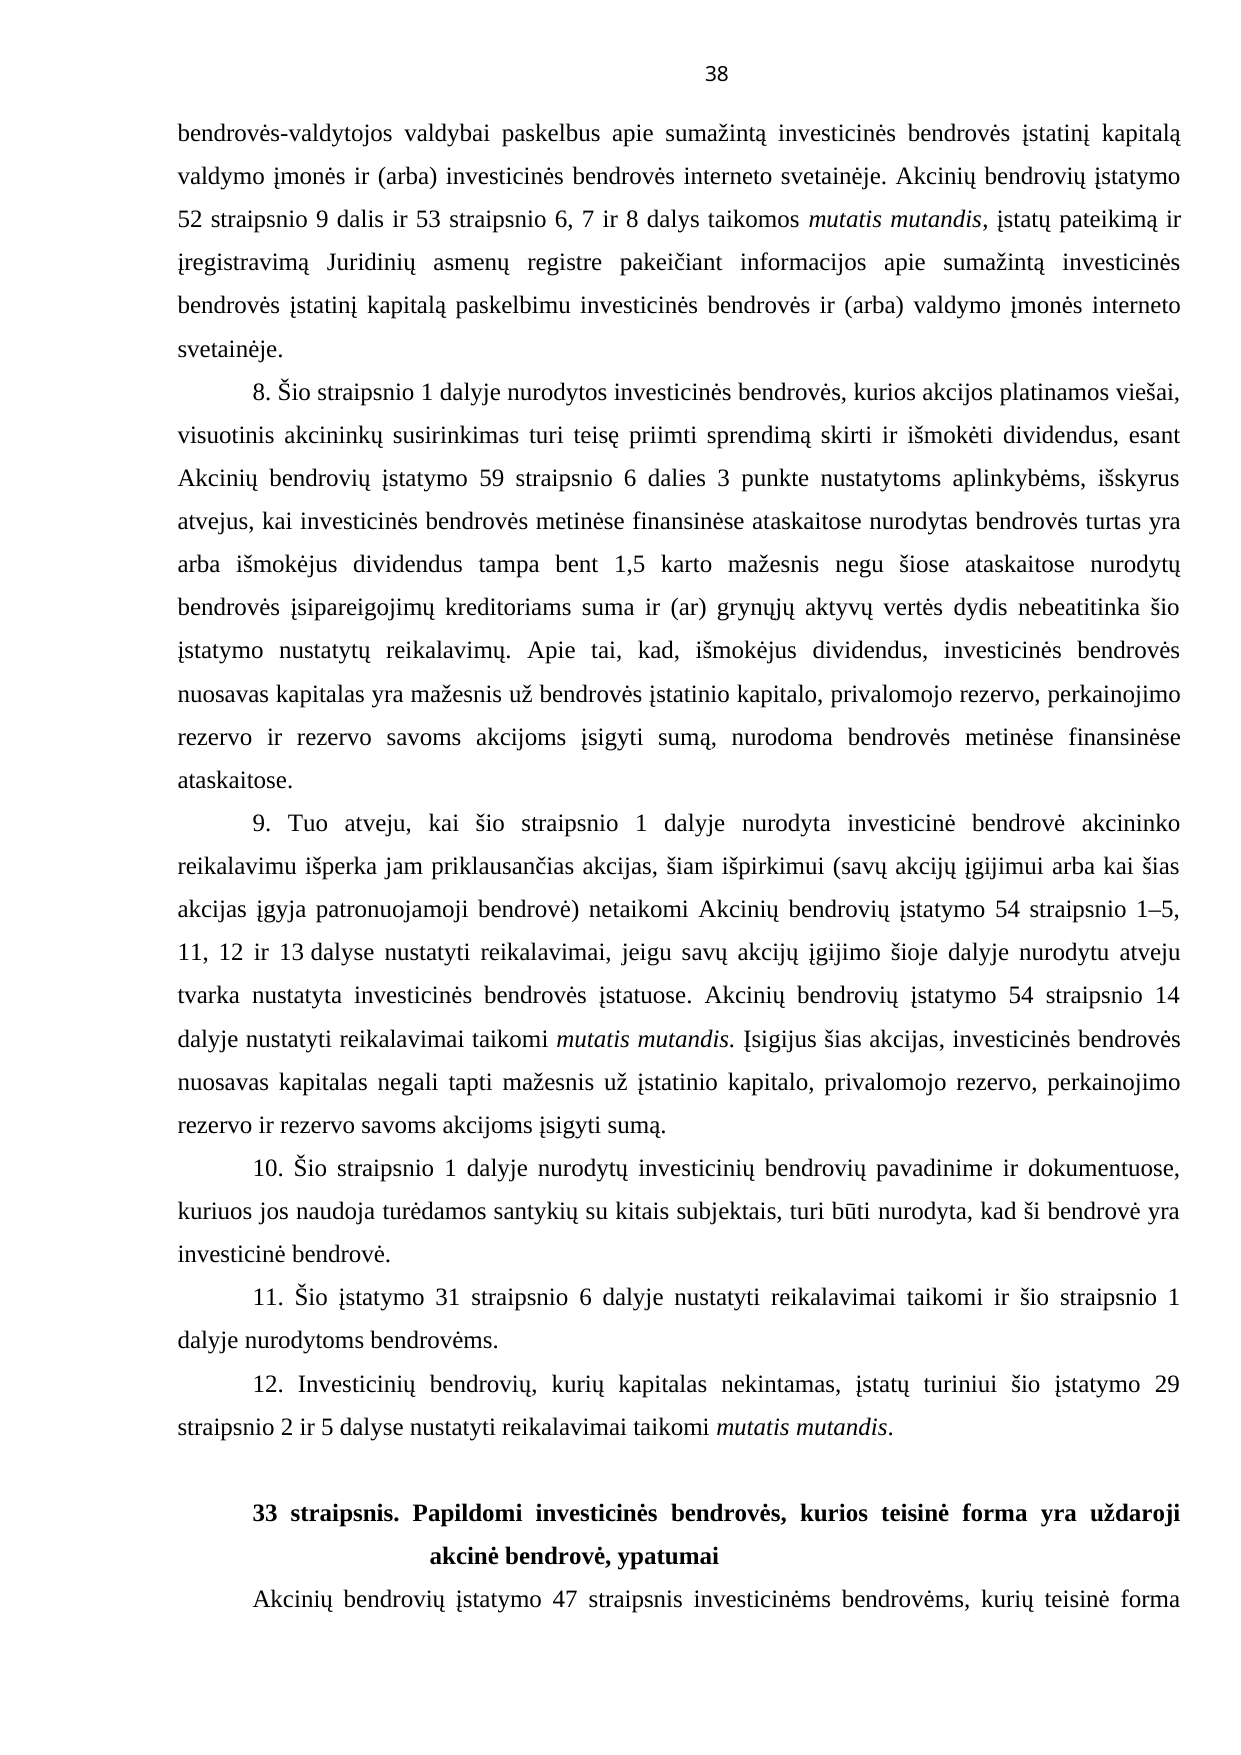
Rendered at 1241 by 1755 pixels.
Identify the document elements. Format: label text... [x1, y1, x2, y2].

text 10. Šio straipsnio 1 dalyje nurodytų investicinių bendrovių pavadinime ir dokumentuose, kuriuos jos naudoja turėdamos santykių su kitais subjektais, turi būti nurodyta, kad ši bendrovė yra investicinė bendrovė. [177, 1153, 1181, 1268]
text 11. Šio įstatymo 31 straipsnio 6 dalyje nustatyti reikalavimai taikomi ir šio straipsnio 1 dalyje nurodytoms bendrovėms. [177, 1282, 1181, 1354]
text Akcinių bendrovių įstatymo 47 straipsnis investicinėms bendrovėms, kurių teisinė forma [177, 1584, 1181, 1613]
text bendrovės-valdytojos valdybai paskelbus apie sumažintą investicinės bendrovės įstatinį kapitalą valdymo įmonės ir (arba) investicinės bendrovės interneto svetainėje. Akcinių bendrovių įstatymo 52 straipsnio 9 dalis ir 53 straipsnio 6, 7 ir 8 dalys taikomos mutatis mutandis, įstatų pateikimą ir įregistravimą Juridinių asmenų registre pakeičiant informacijos apie sumažintą investicinės bendrovės įstatinį kapitalą paskelbimu investicinės bendrovės ir (arba) valdymo įmonės interneto svetainėje. [177, 118, 1181, 362]
text 33 straipsnis. Papildomi investicinės bendrovės, kurios teisinė forma yra uždaroji akcinė bendrovė, ypatumai [252, 1498, 1181, 1570]
text 9. Tuo atveju, kai šio straipsnio 1 dalyje nurodyta investicinė bendrovė akcininko reikalavimu išperka jam priklausančias akcijas, šiam išpirkimui (savų akcijų įgijimui arba kai šias akcijas įgyja patronuojamoji bendrovė) netaikomi Akcinių bendrovių įstatymo 54 straipsnio 1–5, 11, 12 ir 13 dalyse nustatyti reikalavimai, jeigu savų akcijų įgijimo šioje dalyje nurodytu atveju tvarka nustatyta investicinės bendrovės įstatuose. Akcinių bendrovių įstatymo 54 straipsnio 14 dalyje nustatyti reikalavimai taikomi mutatis mutandis. Įsigijus šias akcijas, investicinės bendrovės nuosavas kapitalas negali tapti mažesnis už įstatinio kapitalo, privalomojo rezervo, perkainojimo rezervo ir rezervo savoms akcijoms įsigyti sumą. [177, 808, 1181, 1139]
text 8. Šio straipsnio 1 dalyje nurodytos investicinės bendrovės, kurios akcijos platinamos viešai, visuotinis akcininkų susirinkimas turi teisę priimti sprendimą skirti ir išmokėti dividendus, esant Akcinių bendrovių įstatymo 59 straipsnio 6 dalies 3 punkte nustatytoms aplinkybėms, išskyrus atvejus, kai investicinės bendrovės metinėse finansinėse ataskaitose nurodytas bendrovės turtas yra arba išmokėjus dividendus tampa bent 1,5 karto mažesnis negu šiose ataskaitose nurodytų bendrovės įsipareigojimų kreditoriams suma ir (ar) grynųjų aktyvų vertės dydis nebeatitinka šio įstatymo nustatytų reikalavimų. Apie tai, kad, išmokėjus dividendus, investicinės bendrovės nuosavas kapitalas yra mažesnis už bendrovės įstatinio kapitalo, privalomojo rezervo, perkainojimo rezervo ir rezervo savoms akcijoms įsigyti sumą, nurodoma bendrovės metinėse finansinėse ataskaitose. [177, 377, 1181, 794]
text 12. Investicinių bendrovių, kurių kapitalas nekintamas, įstatų turiniui šio įstatymo 29 straipsnio 2 ir 5 dalyse nustatyti reikalavimai taikomi mutatis mutandis. [177, 1369, 1181, 1441]
